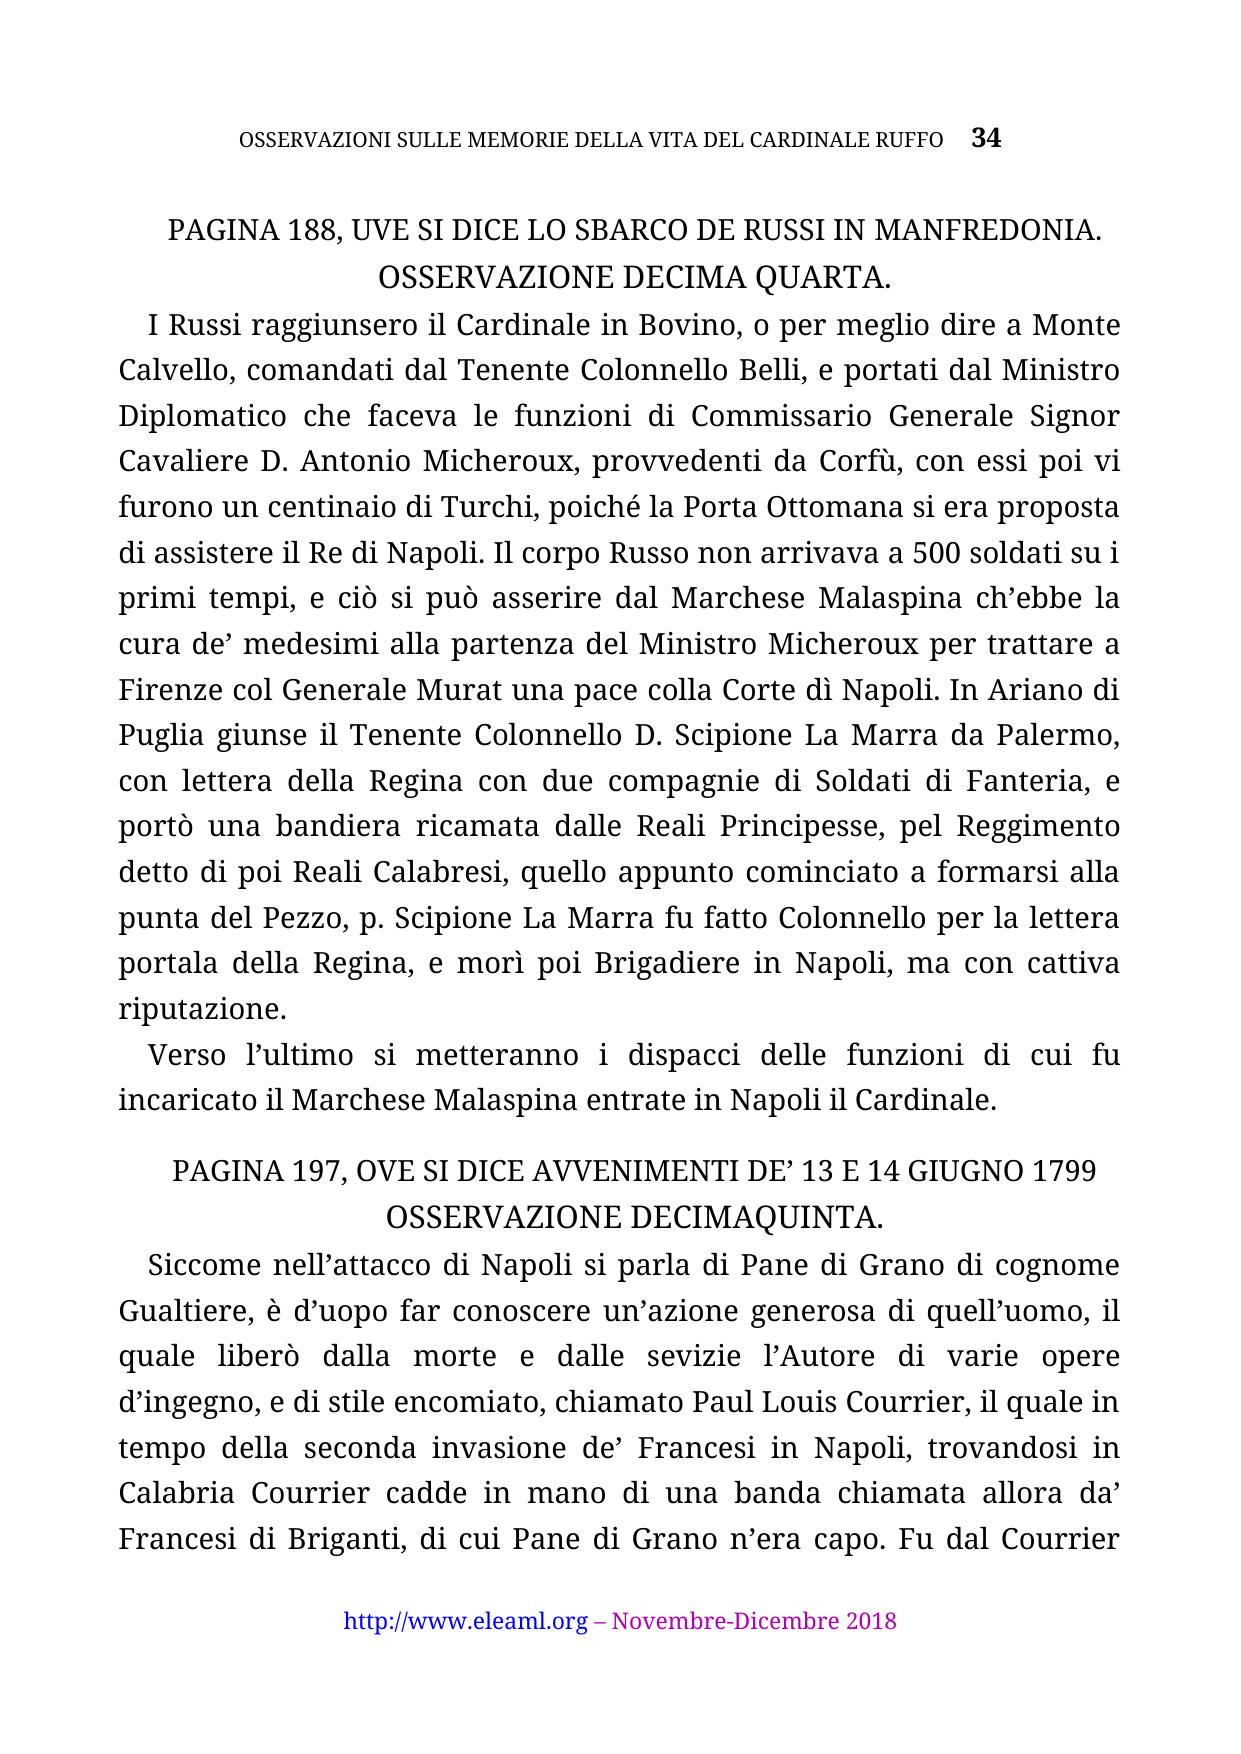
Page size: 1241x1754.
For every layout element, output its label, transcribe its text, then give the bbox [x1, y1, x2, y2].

text OSSERVAZIONE DECIMA QUARTA. [118, 255, 1122, 297]
text PAGINA 197, OVE SI DICE AVVENIMENTI DE’ 13 E 14 GIUGNO 1799 [118, 1150, 1122, 1189]
text Verso l’ultimo si metteranno i dispacci delle funzioni di cui fu incaricato il Marchese Malaspina entrate in Napoli il Cardinale. [118, 1034, 1122, 1119]
text Siccome nell’attacco di Napoli si parla di Pane di Grano di cognome Gualtiere, è d’uopo far conoscere un’azione generosa di quell’uomo, il quale liberò dalla morte e dalle sevizie l’Autore di varie opere d’ingegno, e di stile encomiato, chiamato Paul Louis Courrier, il quale in tempo della seconda invasione de’ Francesi in Napoli, trovandosi in Calabria Courrier cadde in mano di una banda chiamata allora da’ Francesi di Briganti, di cui Pane di Grano n’era capo. Fu dal Courrier [118, 1244, 1122, 1558]
text OSSERVAZIONE DECIMAQUINTA. [118, 1196, 1122, 1238]
text I Russi raggiunsero il Cardinale in Bovino, o per meglio dire a Monte Calvello, comandati dal Tenente Colonnello Belli, e portati dal Ministro Diplomatico che faceva le funzioni di Commissario Generale Signor Cavaliere D. Antonio Micheroux, provvedenti da Corfù, con essi poi vi furono un centinaio di Turchi, poiché la Porta Ottomana si era proposta di assistere il Re di Napoli. Il corpo Russo non arrivava a 500 soldati su i primi tempi, e ciò si può asserire dal Marchese Malaspina ch’ebbe la cura de’ medesimi alla partenza del Ministro Micheroux per trattare a Firenze col Generale Murat una pace colla Corte dì Napoli. In Ariano di Puglia giunse il Tenente Colonnello D. Scipione La Marra da Palermo, con lettera della Regina con due compagnie di Soldati di Fanteria, e portò una bandiera ricamata dalle Reali Principesse, pel Reggimento detto di poi Reali Calabresi, quello appunto cominciato a formarsi alla punta del Pezzo, p. Scipione La Marra fu fatto Colonnello per la lettera portala della Regina, e morì poi Brigadiere in Napoli, ma con cattiva riputazione. [118, 304, 1122, 1028]
text PAGINA 188, UVE SI DICE LO SBARCO DE RUSSI IN MANFREDONIA. [118, 209, 1122, 249]
